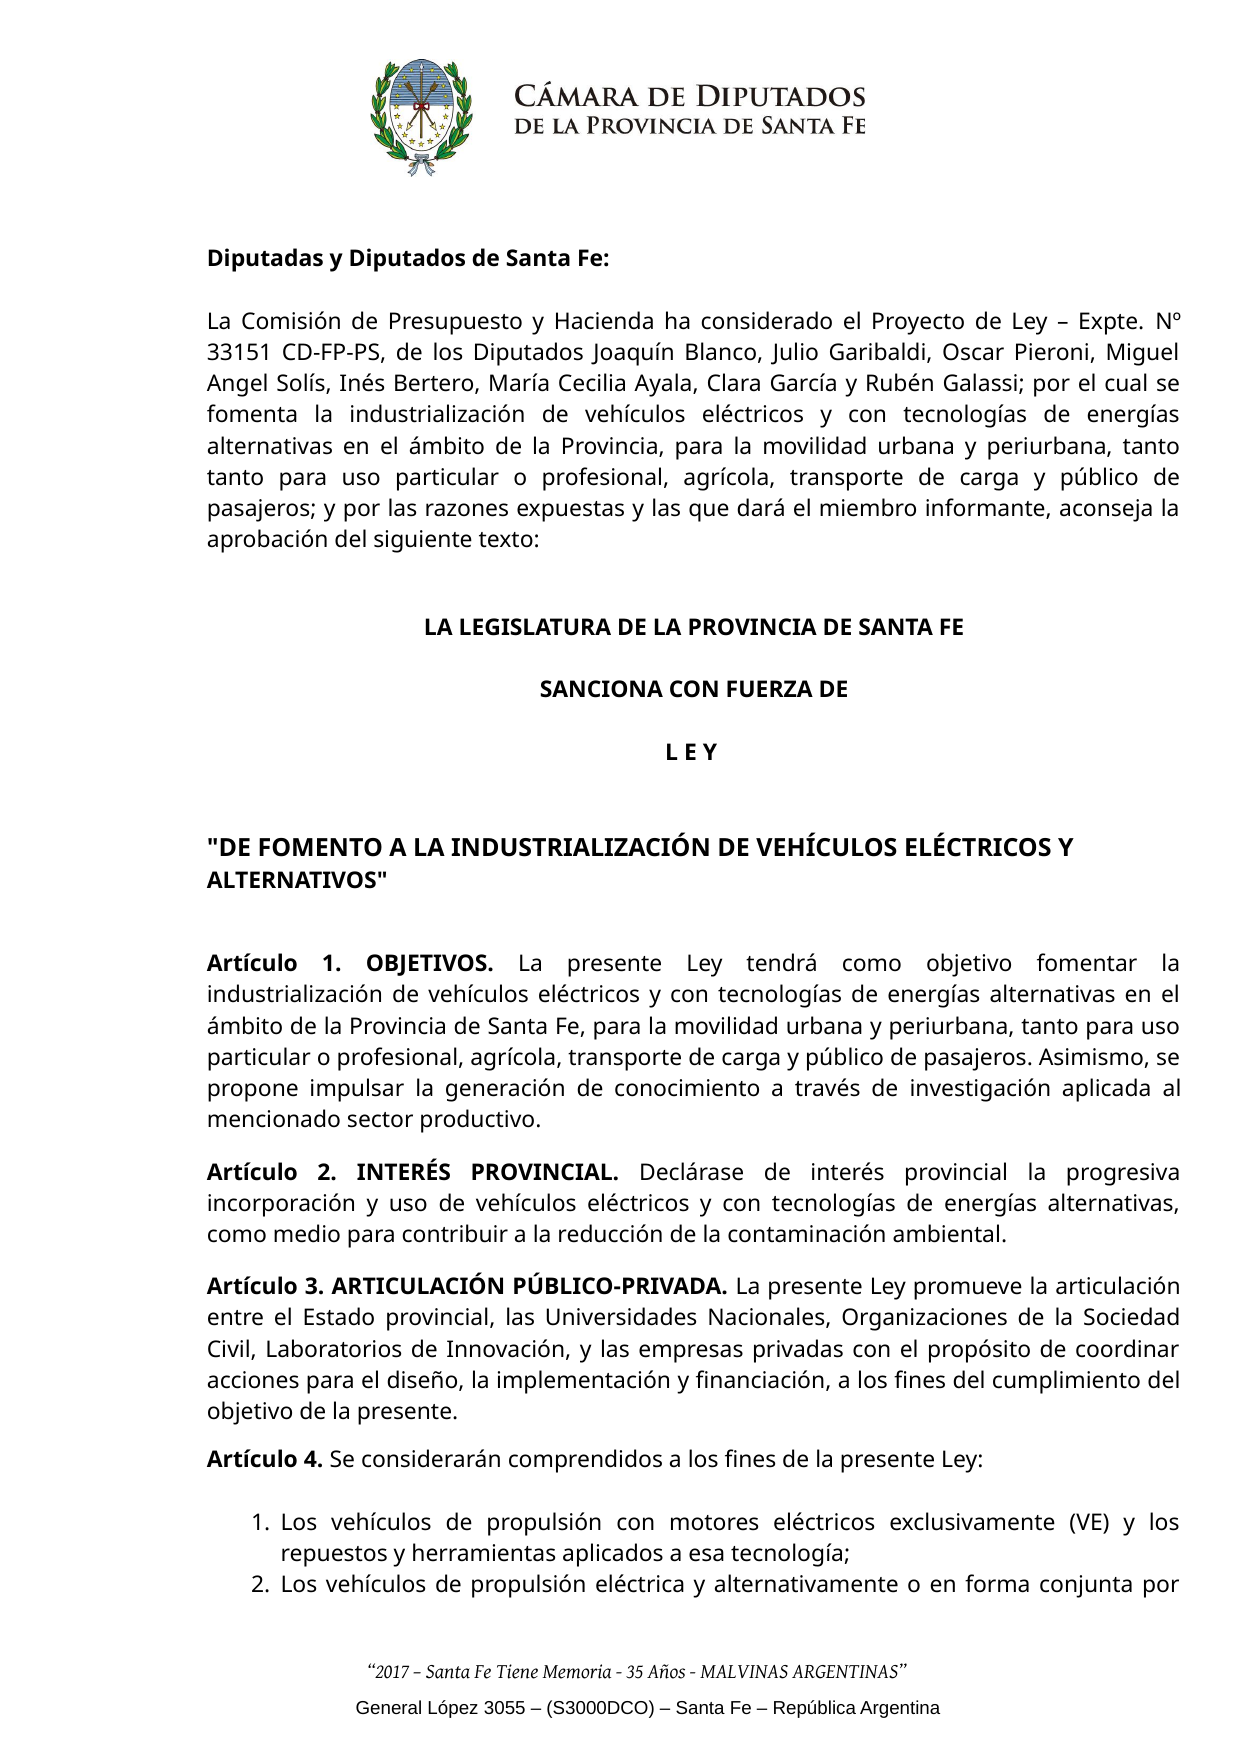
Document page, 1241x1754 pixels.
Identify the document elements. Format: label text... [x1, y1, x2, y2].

text SANCIONA CON FUERZA DE [207, 673, 1181, 705]
text Artículo 2. INTERÉS PROVINCIAL. Declárase de interés provincial la progresiva incorporación y uso de vehículos eléctricos y con tecnologías de energías alternativas, como medio para contribuir a la reducción de la contaminación ambiental. [207, 1155, 1181, 1249]
text Diputadas y Diputados de Santa Fe: [207, 242, 1181, 273]
text Artículo 3. ARTICULACIÓN PÚBLICO-PRIVADA. La presente Ley promueve la articulación entre el Estado provincial, las Universidades Nacionales, Organizaciones de la Sociedad Civil, Laboratorios de Innovación, y las empresas privadas con el propósito de coordinar acciones para el diseño, la implementación y financiación, a los fines del cumplimiento del objetivo de la presente. [207, 1270, 1181, 1426]
list Los vehículos de propulsión con motores eléctricos exclusivamente (VE) y los repuestos y herramientas aplicados a esa tecnología; [251, 1505, 1181, 1568]
text Artículo 4. Se considerarán comprendidos a los fines de la presente Ley: [207, 1443, 1181, 1474]
picture [370, 59, 866, 181]
text L E Y [207, 736, 1181, 767]
text LA LEGISLATURA DE LA PROVINCIA DE SANTA FE [207, 611, 1181, 642]
text La Comisión de Presupuesto y Hacienda ha considerado el Proyecto de Ley – Expte. Nº 33151 CD-FP-PS, de los Diputados Joaquín Blanco, Julio Garibaldi, Oscar Pieroni, Miguel Angel Solís, Inés Bertero, María Cecilia Ayala, Clara García y Rubén Galassi; por el cual se fomenta la industrialización de vehículos eléctricos y con tecnologías de energías alternativas en el ámbito de la Provincia, para la movilidad urbana y periurbana, tanto tanto para uso particular o profesional, agrícola, transporte de carga y público de pasajeros; y por las razones expuestas y las que dará el miembro informante, aconseja la aprobación del siguiente texto: [207, 305, 1181, 555]
text Artículo 1. OBJETIVOS. La presente Ley tendrá como objetivo fomentar la industrialización de vehículos eléctricos y con tecnologías de energías alternativas en el ámbito de la Provincia de Santa Fe, para la movilidad urbana y periurbana, tanto para uso particular o profesional, agrícola, transporte de carga y público de pasajeros. Asimismo, se propone impulsar la generación de conocimiento a través de investigación aplicada al mencionado sector productivo. [207, 947, 1181, 1134]
text "DE FOMENTO A LA INDUSTRIALIZACIÓN DE VEHÍCULOS ELÉCTRICOS Y [207, 830, 1181, 864]
text ALTERNATIVOS" [207, 864, 1181, 895]
list Los vehículos de propulsión eléctrica y alternativamente o en forma conjunta por [251, 1568, 1181, 1599]
